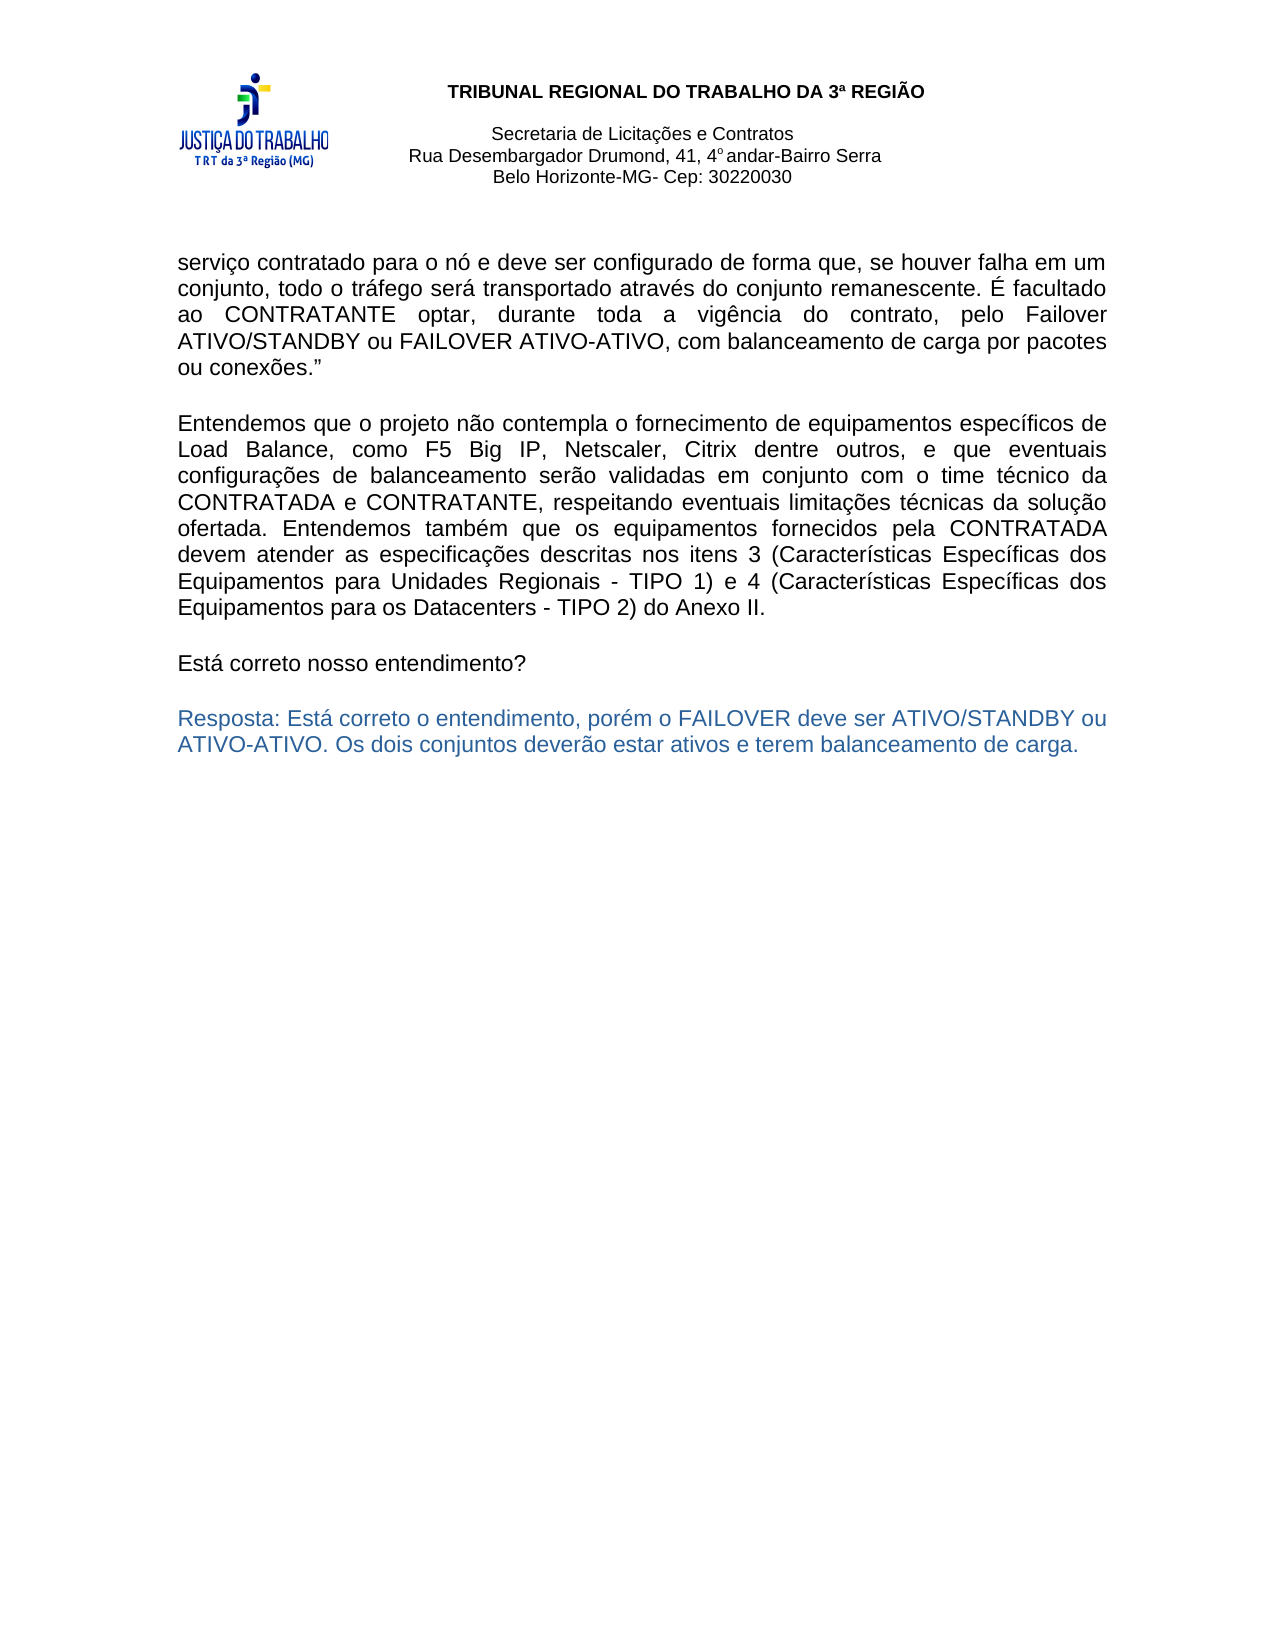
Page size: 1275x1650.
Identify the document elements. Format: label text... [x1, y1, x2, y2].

text Resposta: Está correto o entendimento, porém o FAILOVER deve ser ATIVO/STANDBY ou ATIVO-ATIVO. Os dois conjuntos deverão estar ativos e terem balanceamento de carga. [177, 705, 1107, 758]
text Entendemos que o projeto não contempla o fornecimento de equipamentos específicos de Load Balance, como F5 Big IP, Netscaler, Citrix dentre outros, e que eventuais configurações de balanceamento serão validadas em conjunto com o time técnico da CONTRATADA e CONTRATANTE, respeitando eventuais limitações técnicas da solução ofertada. Entendemos também que os equipamentos fornecidos pela CONTRATADA devem atender as especificações descritas nos itens 3 (Características Específicas dos Equipamentos para Unidades Regionais - TIPO 1) e 4 (Características Específicas dos Equipamentos para os Datacenters - TIPO 2) do Anexo II. [177, 409, 1107, 620]
picture [179, 67, 329, 174]
text Está correto nosso entendimento? [177, 649, 1107, 676]
text serviço contratado para o nó e deve ser configurado de forma que, se houver falha em um conjunto, todo o tráfego será transportado através do conjunto remanescente. É facultado ao CONTRATANTE optar, durante toda a vigência do contrato, pelo Failover ATIVO/STANDBY ou FAILOVER ATIVO-ATIVO, com balanceamento de carga por pacotes ou conexões.” [177, 249, 1107, 380]
